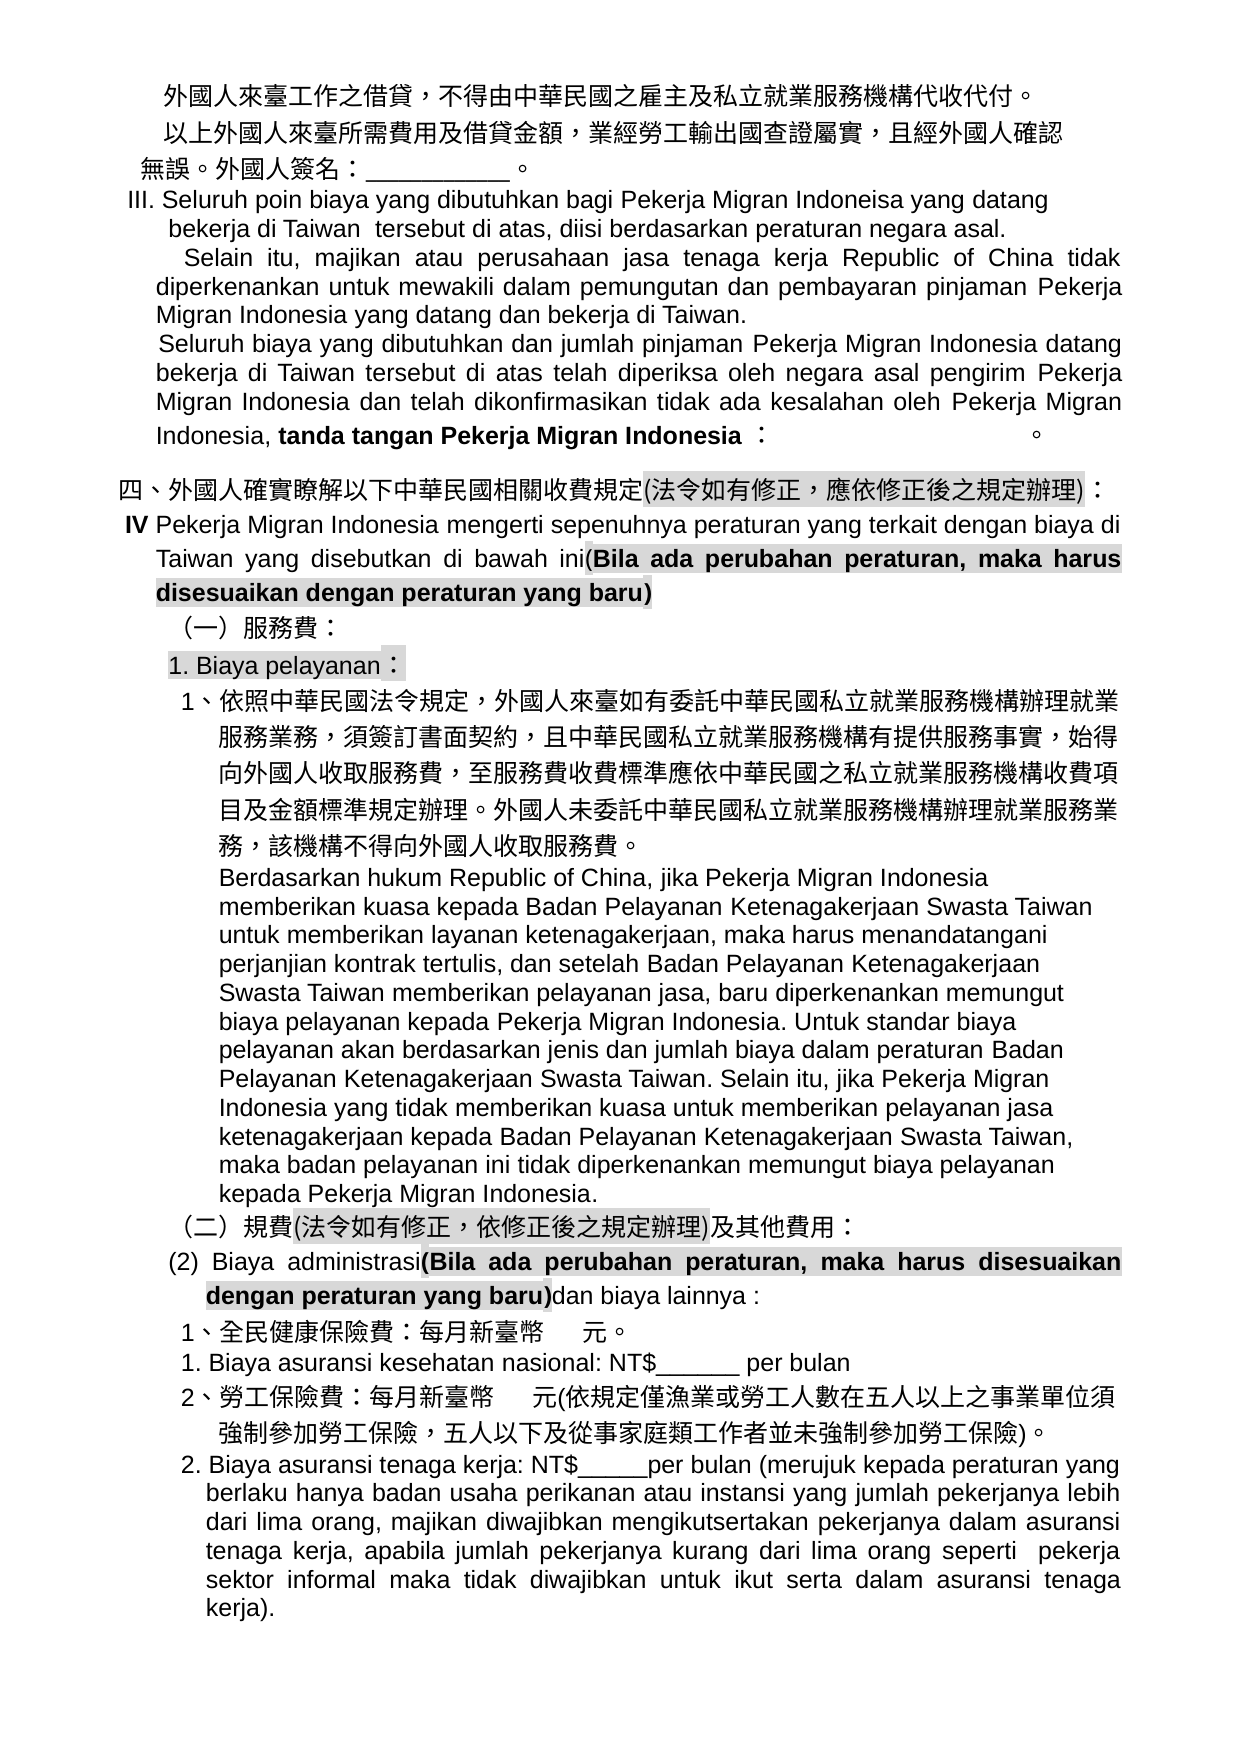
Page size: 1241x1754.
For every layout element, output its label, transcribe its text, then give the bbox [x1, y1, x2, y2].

text 無誤。外國人簽名：_____________。 [118, 149, 1122, 186]
text Seluruh biaya yang dibutuhkan dan jumlah pinjaman Pekerja Migran Indonesia datang bekerja di Taiwan tersebut di atas telah diperiksa oleh negara asal pengirim Pekerja Migran Indonesia dan telah dikonfirmasikan tidak ada kesalahan oleh Pekerja Migran Indonesia, tanda tangan Pekerja Migran Indonesia ： 。 [127, 329, 1122, 452]
text IV Pekerja Migran Indonesia mengerti sepenuhnya peraturan yang terkait dengan biaya di Taiwan yang disebutkan di bawah ini(Bila ada perubahan peraturan, maka harus disesuaikan dengan peraturan yang baru) [118, 507, 1122, 609]
text 四、外國人確實瞭解以下中華民國相關收費規定(法令如有修正，應依修正後之規定辦理)： [118, 471, 1122, 507]
text 以上外國人來臺所需費用及借貸金額，業經勞工輸出國查證屬實，且經外國人確認 [118, 113, 1122, 149]
text 2、勞工保險費：每月新臺幣 元(依規定僅漁業或勞工人數在五人以上之事業單位須強制參加勞工保險，五人以下及從事家庭類工作者並未強制參加勞工保險)。 [181, 1377, 1122, 1449]
text 1. Biaya asuransi kesehatan nasional: NT$______ per bulan [181, 1348, 1122, 1377]
text (2) Biaya administrasi(Bila ada perubahan peraturan, maka harus disesuaikan dengan peraturan yang baru)dan biaya lainnya : [168, 1244, 1122, 1312]
text III. Seluruh poin biaya yang dibutuhkan bagi Pekerja Migran Indoneisa yang datang [127, 186, 1122, 214]
text Selain itu, majikan atau perusahaan jasa tenaga kerja Republic of China tidak diperkenankan untuk mewakili dalam pemungutan dan pembayaran pinjaman Pekerja Migran Indonesia yang datang dan bekerja di Taiwan. [127, 243, 1122, 329]
text Berdasarkan hukum Republic of China, jika Pekerja Migran Indonesia memberikan kuasa kepada Badan Pelayanan Ketenagakerjaan Swasta Taiwan untuk memberikan layanan ketenagakerjaan, maka harus menandatangani perjanjian kontrak tertulis, dan setelah Badan Pelayanan Ketenagakerjaan Swasta Taiwan memberikan pelayanan jasa, baru diperkenankan memungut biaya pelayanan kepada Pekerja Migran Indonesia. Untuk standar biaya pelayanan akan berdasarkan jenis dan jumlah biaya dalam peraturan Badan Pelayanan Ketenagakerjaan Swasta Taiwan. Selain itu, jika Pekerja Migran Indonesia yang tidak memberikan kuasa untuk memberikan pelayanan jasa ketenagakerjaan kepada Badan Pelayanan Ketenagakerjaan Swasta Taiwan, maka badan pelayanan ini tidak diperkenankan memungut biaya pelayanan kepada Pekerja Migran Indonesia. [218, 863, 1122, 1208]
text （一）服務費： [168, 609, 1122, 645]
text 1. Biaya pelayanan： [168, 645, 1122, 681]
text bekerja di Taiwan tersebut di atas, diisi berdasarkan peraturan negara asal. [118, 214, 1122, 243]
text 2. Biaya asuransi tenaga kerja: NT$_____per bulan (merujuk kepada peraturan yang berlaku hanya badan usaha perikanan atau instansi yang jumlah pekerjanya lebih dari lima orang, majikan diwajibkan mengikutsertakan pekerjanya dalam asuransi tenaga kerja, apabila jumlah pekerjanya kurang dari lima orang seperti pekerja sektor informal maka tidak diwajibkan untuk ikut serta dalam asuransi tenaga kerja). [181, 1449, 1122, 1622]
text （二）規費(法令如有修正，依修正後之規定辦理)及其他費用： [168, 1208, 1122, 1244]
text 1、依照中華民國法令規定，外國人來臺如有委託中華民國私立就業服務機構辦理就業服務業務，須簽訂書面契約，且中華民國私立就業服務機構有提供服務事實，始得向外國人收取服務費，至服務費收費標準應依中華民國之私立就業服務機構收費項目及金額標準規定辦理。外國人未委託中華民國私立就業服務機構辦理就業服務業務，該機構不得向外國人收取服務費。 [181, 681, 1122, 863]
text 1、全民健康保險費：每月新臺幣 元。 [181, 1312, 1122, 1348]
text 外國人來臺工作之借貸，不得由中華民國之雇主及私立就業服務機構代收代付。 [118, 77, 1122, 113]
